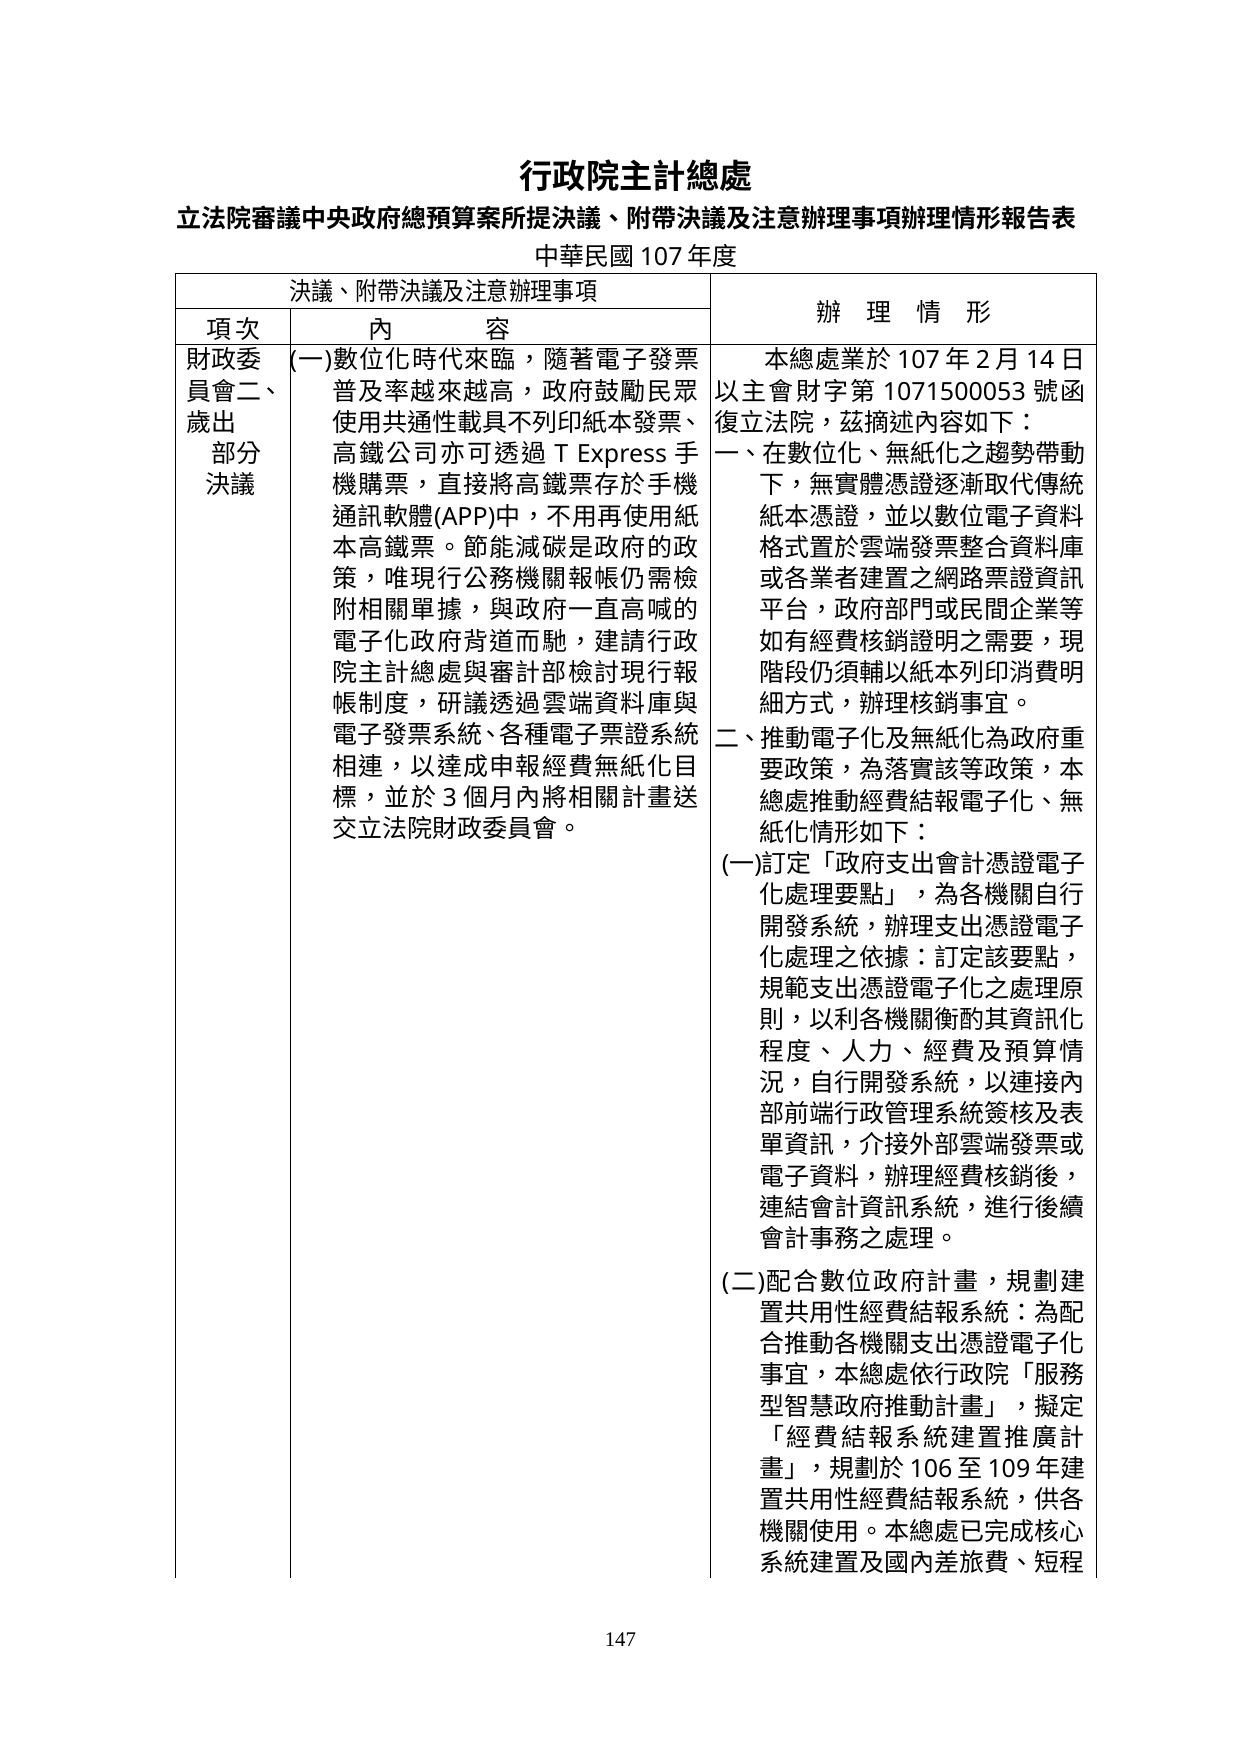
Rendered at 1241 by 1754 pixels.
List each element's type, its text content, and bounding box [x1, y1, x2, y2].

table_cell 內 容 [291, 309, 710, 344]
table_cell 本總處業於107年2月14日以主會財字第1071500053號函復立法院，茲摘述內容如下： 一、在數位化、無紙化之趨勢帶動下，無實體憑證逐漸取代傳統紙本憑證，並以數位電子資料格式置於雲端發票整合資料庫或各業者建置之網路票證資訊平台，政府部門或民間企業等如有經費核銷證明之需要，現階段仍須輔以紙本列印消費明細方式，辦理核銷事宜。 二、推動電子化及無紙化為政府重要政策，為落實該等政策，本總處推動經費結報電子化、無紙化情形如下： (一)訂定「政府支出會計憑證電子化處理要點」，為各機關自行開發系統，辦理支出憑證電子化處理之依據：訂定該要點，規範支出憑證電子化之處理原則，以利各機關衡酌其資訊化程度、人力、經費及預算情況，自行開發系統，以連接內部前端行政管理系統簽核及表單資訊，介接外部雲端發票或電子資料，辦理經費核銷後，連結會計資訊系統，進行後續會計事務之處理。 (二)配合數位政府計畫，規劃建置共用性經費結報系統：為配合推動各機關支出憑證電子化事宜，本總處依行政院「服務型智慧政府推動計畫」，擬定「經費結報系統建置推廣計畫」，規劃於106至109年建置共用性經費結報系統，供各機關使用。本總處已完成核心系統建置及國內差旅費、短程 [711, 345, 1096, 1577]
table_cell 決議、附帶決議及注意辦理事項 [176, 274, 710, 308]
table_cell 財政委員會二、歲出 部分 決議 [176, 345, 290, 1577]
table_header 行政院主計總處 立法院審議中央政府總預算案所提決議、附帶決議及注意辦理事項辦理情形報告表 中華民國107年度 [175, 150, 1096, 273]
table_cell 辦理情形 [711, 274, 1096, 344]
table_cell 項次 [176, 309, 290, 344]
table_cell (一)數位化時代來臨，隨著電子發票普及率越來越高，政府鼓勵民眾使用共通性載具不列印紙本發票、高鐵公司亦可透過T Express手機購票，直接將高鐵票存於手機通訊軟體(APP)中，不用再使用紙本高鐵票。節能減碳是政府的政策，唯現行公務機關報帳仍需檢附相關單據，與政府一直高喊的電子化政府背道而馳，建請行政院主計總處與審計部檢討現行報帳制度，研議透過雲端資料庫與電子發票系統、各種電子票證系統相連，以達成申報經費無紙化目標，並於3個月內將相關計畫送交立法院財政委員會。 [291, 345, 710, 1577]
